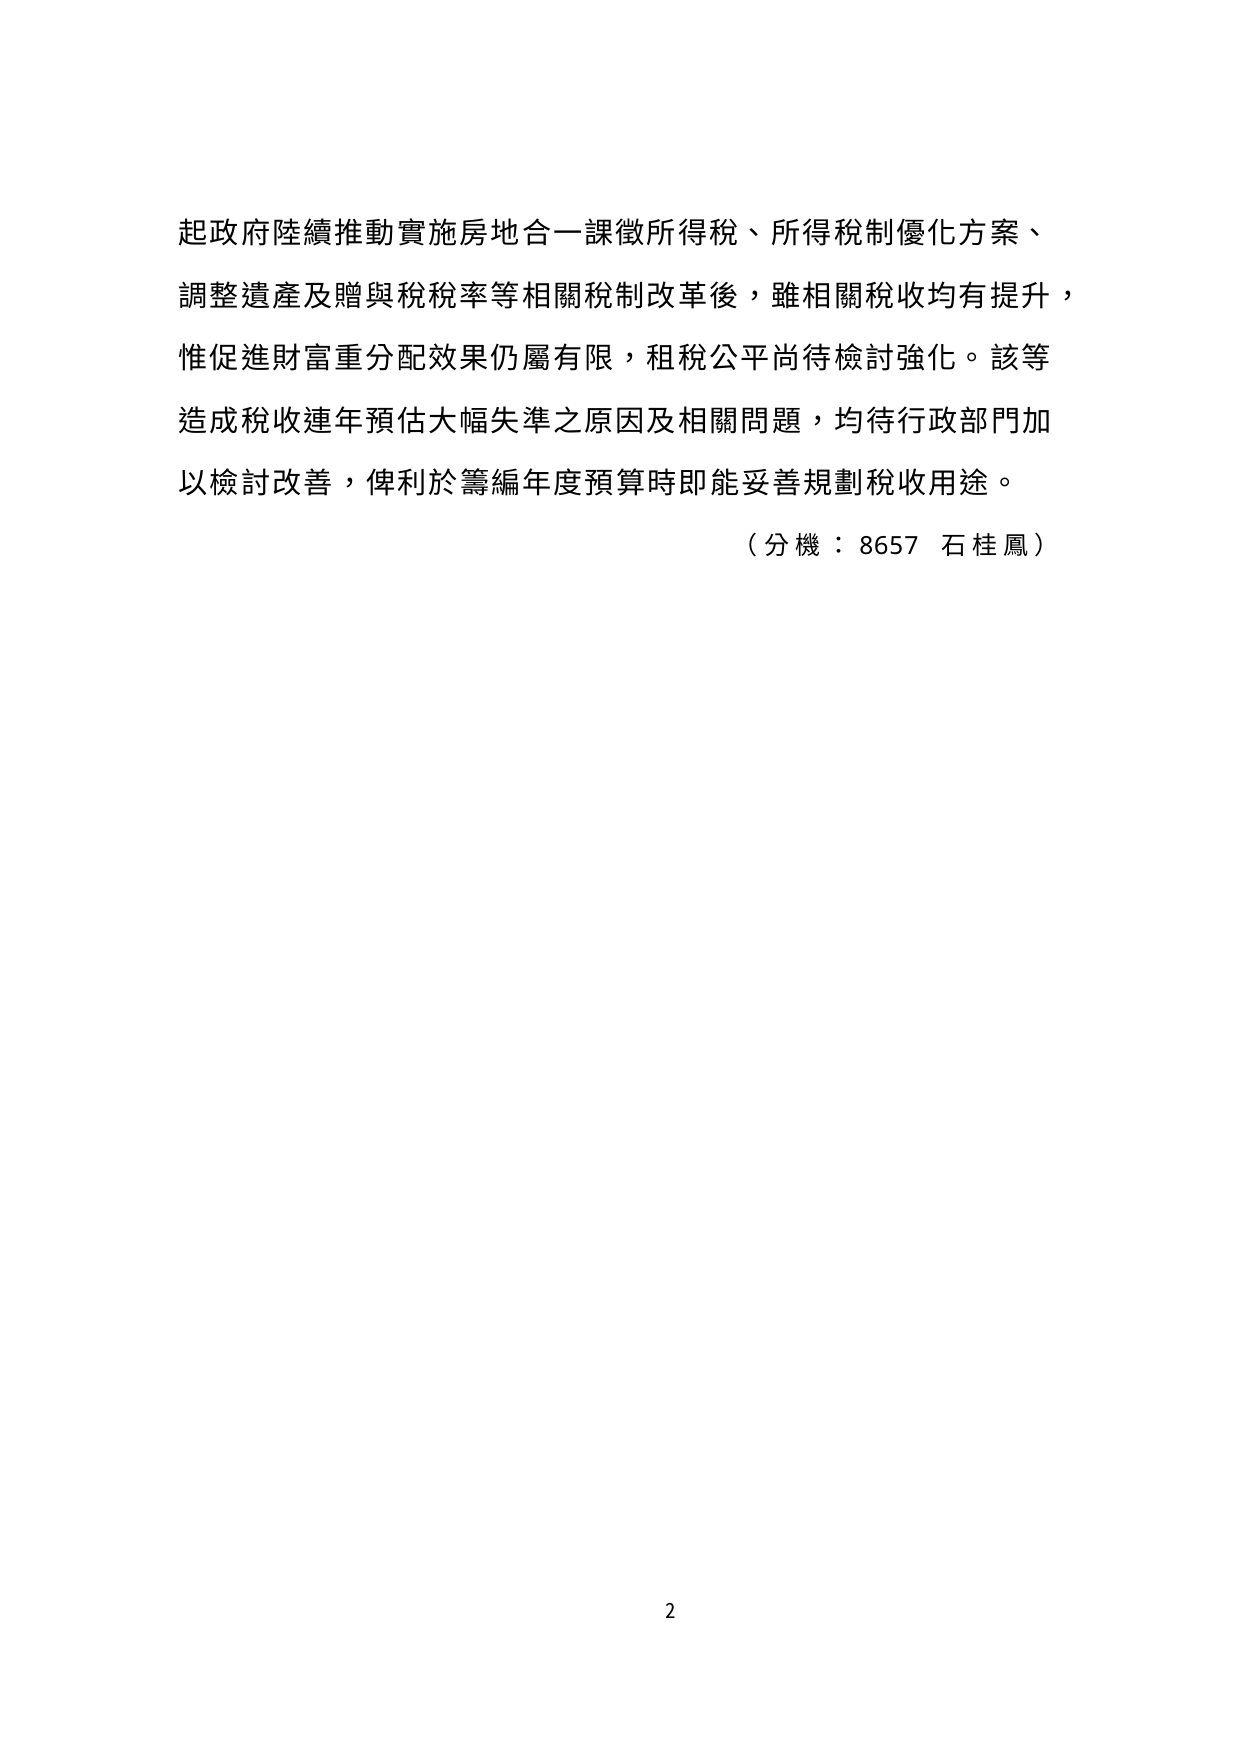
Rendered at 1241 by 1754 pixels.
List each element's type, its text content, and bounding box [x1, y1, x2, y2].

text （分機：8657 石桂鳳） [177, 502, 1063, 564]
text 各年度賦稅收入實徵數雖隨經濟景氣及租稅政策之調整而略有波動，惟我國自110年度起已連續3年稅收決算數高逾預算數達3,860億元至5,237億元間，金額頗鉅且預估失準之主要稅目均同為所得稅、營業稅及證交稅，探究其可能原因包含：我國賦稅收入逾半來自所得稅，而據109年度營所稅及110年度綜所稅結算申報核定統計專冊資料，所得稅有集中於某些特定產業之現象，爰稅收之實徵數深受該等產業景氣榮枯之影響；自106年4月起實施當沖證交稅減半起，我國上市公司股票集中交易市場成交金額及當沖占比明顯提升，對證交稅收之挹注頗鉅，有待允當估量，以縮減稅收誤差；從價課徵之營業稅、關稅、貨物稅等稅收將因物價上漲而增加，且業者可轉嫁予消費者，而所得稅係按名目所得課徵，雖所得稅法訂有隨物價調整免稅額之機制，惟仍有時間落差，致納稅者在受CPI增加影響實質薪資下降時，所負擔之稅負卻不減反增，恐加重納稅者負擔；近3年我國營業稅實徵數增加14.62%，其中金融服務業之營業稅增幅達64.25%，主要係因中央銀行調升利率所致，另課徵加值型營業稅部分，因外銷貨物之營業稅率為零，爰以出口為導向之電子零組件製造業在退稅後對營業稅之貢獻度呈負數，而以從價課徵加值型營業稅之內銷商品及服務業因物價上漲對營業稅率之貢獻較高；自105年起政府陸續推動實施房地合一課徵所得稅、所得稅制優化方案、調整遺產及贈與稅稅率等相關稅制改革後，雖相關稅收均有提升，惟促進財富重分配效果仍屬有限，租稅公平尚待檢討強化。該等造成稅收連年預估大幅失準之原因及相關問題，均待行政部門加以檢討改善，俾利於籌編年度預算時即能妥善規劃稅收用途。 [177, 189, 1063, 502]
